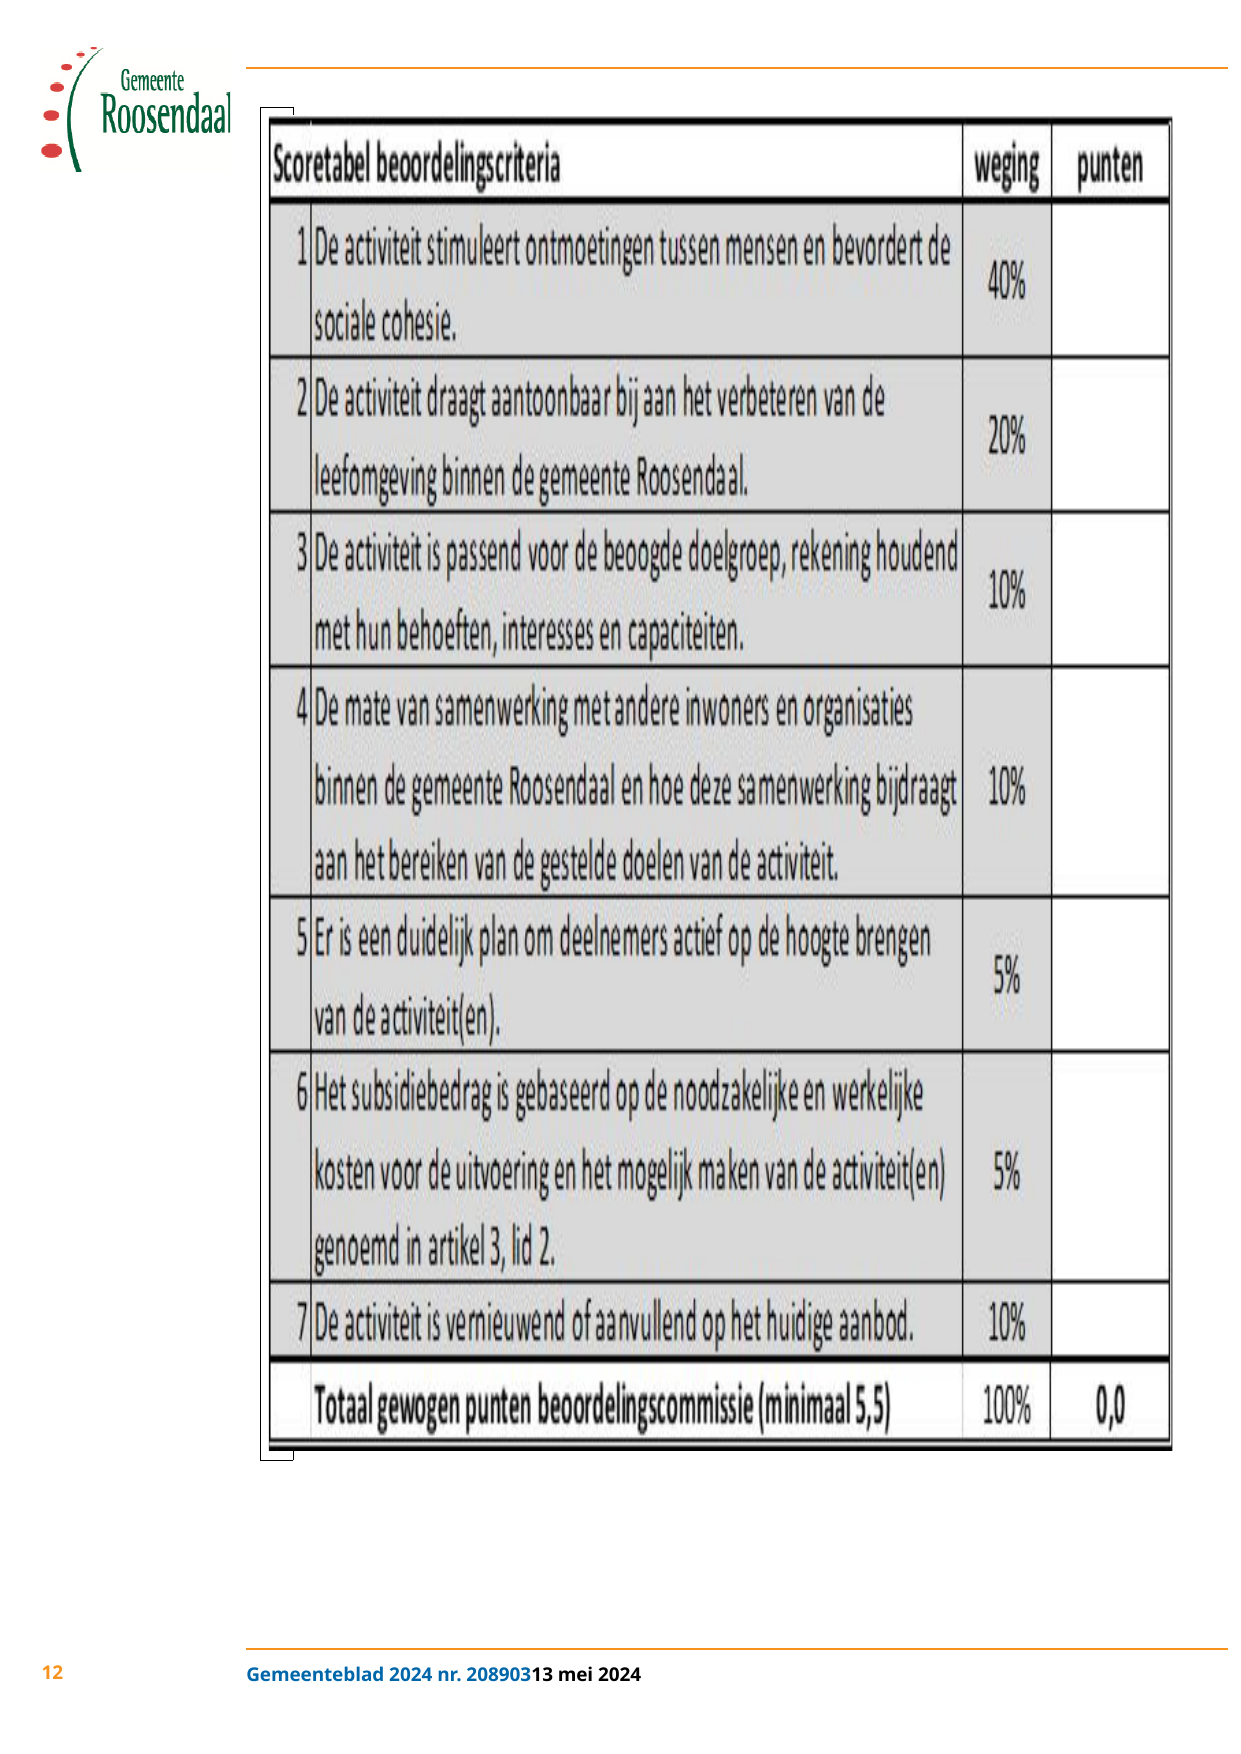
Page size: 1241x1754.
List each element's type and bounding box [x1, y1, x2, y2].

picture [268, 115, 1173, 1451]
picture [41, 47, 231, 172]
